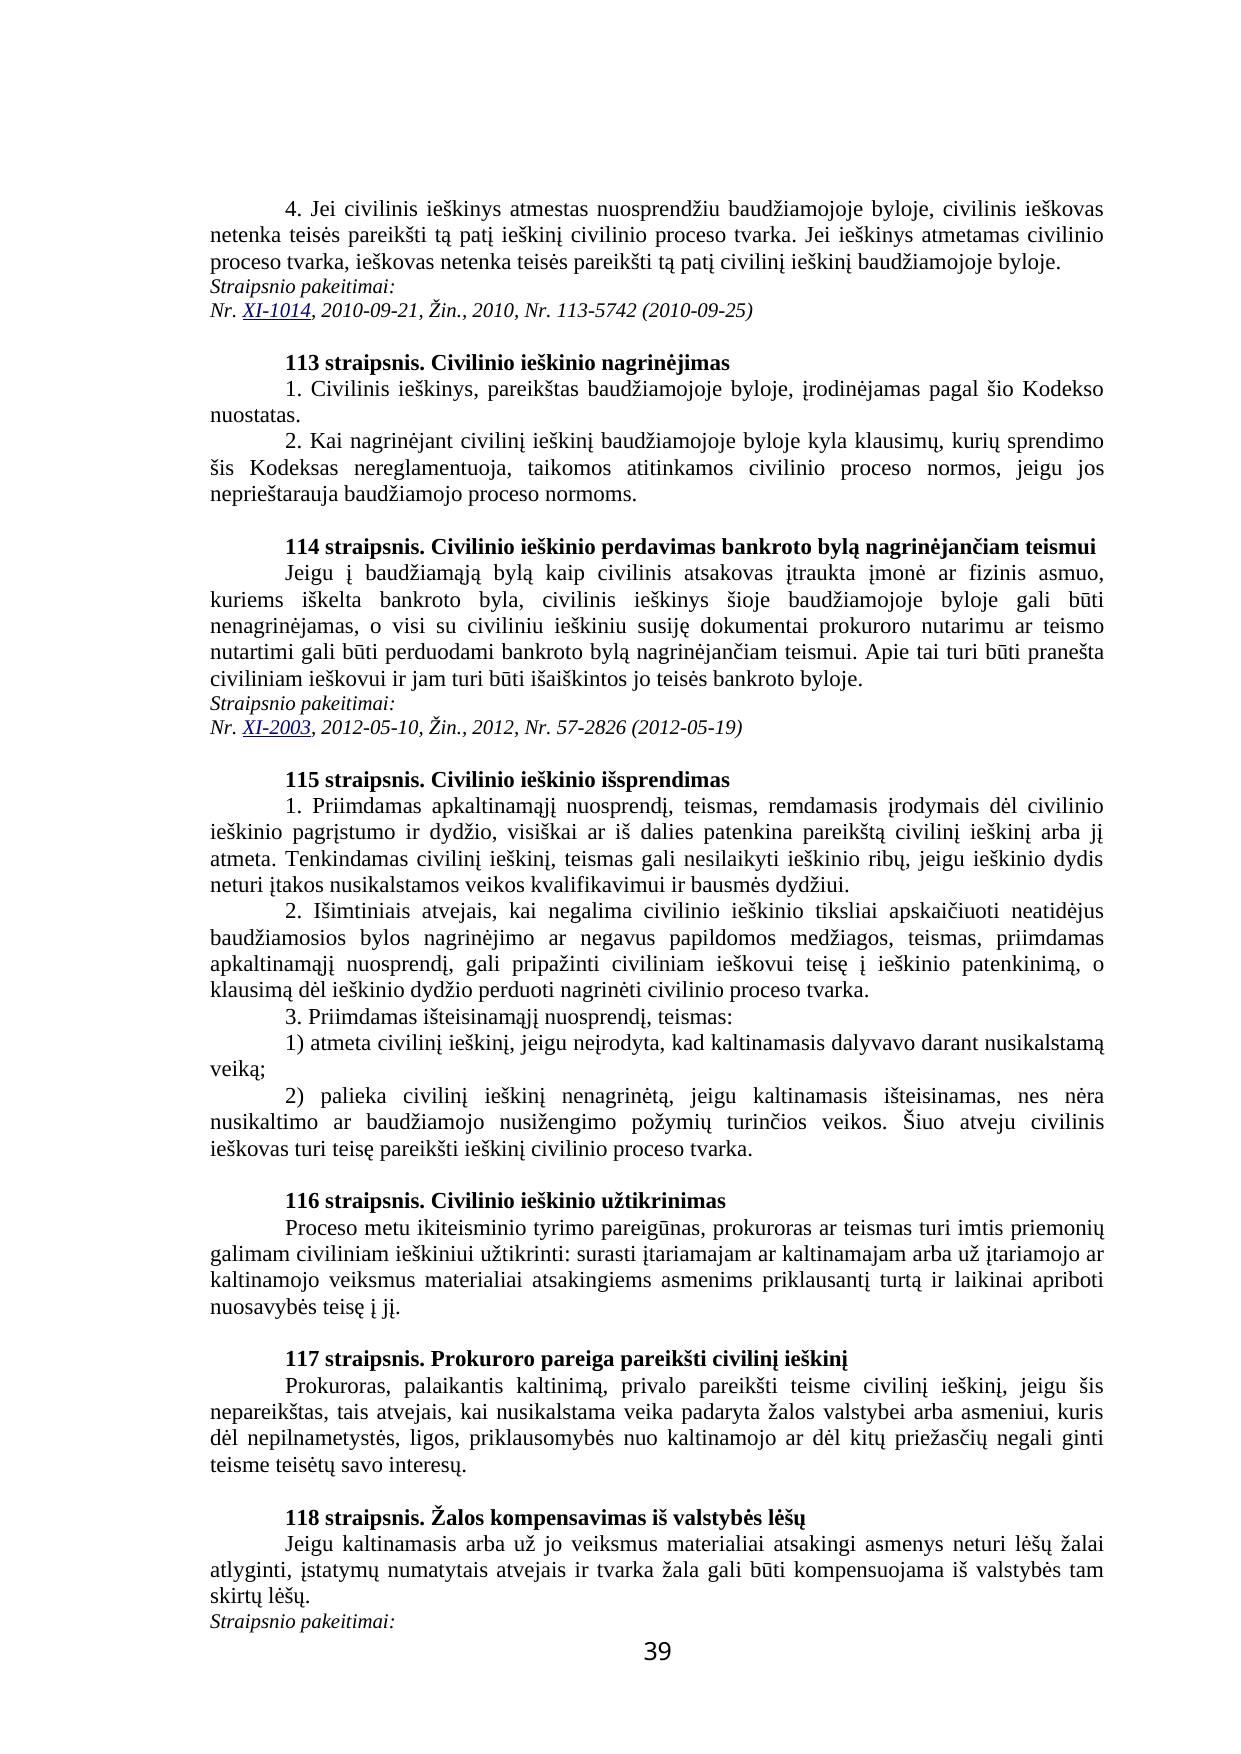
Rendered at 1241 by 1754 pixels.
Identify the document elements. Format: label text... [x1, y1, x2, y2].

text 1. Civilinis ieškinys, pareikštas baudžiamojoje byloje, įrodinėjamas pagal šio Kodekso nuostatas. [210, 375, 1106, 428]
text Straipsnio pakeitimai: [210, 274, 1106, 298]
text 113 straipsnis. Civilinio ieškinio nagrinėjimas [210, 348, 1106, 375]
text Straipsnio pakeitimai: [210, 1609, 1106, 1633]
text 3. Priimdamas išteisinamąjį nuosprendį, teismas: [210, 1003, 1106, 1029]
text 117 straipsnis. Prokuroro pareiga pareikšti civilinį ieškinį [210, 1345, 1106, 1372]
text 2) palieka civilinį ieškinį nenagrinėtą, jeigu kaltinamasis išteisinamas, nes nėra nusikaltimo ar baudžiamojo nusižengimo požymių turinčios veikos. Šiuo atveju civilinis ieškovas turi teisę pareikšti ieškinį civilinio proceso tvarka. [210, 1082, 1106, 1161]
text 116 straipsnis. Civilinio ieškinio užtikrinimas [210, 1187, 1106, 1214]
text 114 straipsnis. Civilinio ieškinio perdavimas bankroto bylą nagrinėjančiam teismui [285, 533, 1106, 559]
text 2. Kai nagrinėjant civilinį ieškinį baudžiamojoje byloje kyla klausimų, kurių sprendimo šis Kodeksas nereglamentuoja, taikomos atitinkamos civilinio proceso normos, jeigu jos neprieštarauja baudžiamojo proceso normoms. [210, 428, 1106, 507]
text Jeigu kaltinamasis arba už jo veiksmus materialiai atsakingi asmenys neturi lėšų žalai atlyginti, įstatymų numatytais atvejais ir tvarka žala gali būti kompensuojama iš valstybės tam skirtų lėšų. [210, 1530, 1106, 1609]
text 4. Jei civilinis ieškinys atmestas nuosprendžiu baudžiamojoje byloje, civilinis ieškovas netenka teisės pareikšti tą patį ieškinį civilinio proceso tvarka. Jei ieškinys atmetamas civilinio proceso tvarka, ieškovas netenka teisės pareikšti tą patį civilinį ieškinį baudžiamojoje byloje. [210, 195, 1106, 274]
text Jeigu į baudžiamąją bylą kaip civilinis atsakovas įtraukta įmonė ar fizinis asmuo, kuriems iškelta bankroto byla, civilinis ieškinys šioje baudžiamojoje byloje gali būti nenagrinėjamas, o visi su civiliniu ieškiniu susiję dokumentai prokuroro nutarimu ar teismo nutartimi gali būti perduodami bankroto bylą nagrinėjančiam teismui. Apie tai turi būti pranešta civiliniam ieškovui ir jam turi būti išaiškintos jo teisės bankroto byloje. [210, 559, 1106, 691]
text 1) atmeta civilinį ieškinį, jeigu neįrodyta, kad kaltinamasis dalyvavo darant nusikalstamą veiką; [210, 1029, 1106, 1082]
text 115 straipsnis. Civilinio ieškinio išsprendimas [210, 766, 1106, 792]
text Proceso metu ikiteisminio tyrimo pareigūnas, prokuroras ar teismas turi imtis priemonių galimam civiliniam ieškiniui užtikrinti: surasti įtariamajam ar kaltinamajam arba už įtariamojo ar kaltinamojo veiksmus materialiai atsakingiems asmenims priklausantį turtą ir laikinai apriboti nuosavybės teisę į jį. [210, 1214, 1106, 1319]
text Straipsnio pakeitimai: [210, 691, 1106, 715]
text 2. Išimtiniais atvejais, kai negalima civilinio ieškinio tiksliai apskaičiuoti neatidėjus baudžiamosios bylos nagrinėjimo ar negavus papildomos medžiagos, teismas, priimdamas apkaltinamąjį nuosprendį, gali pripažinti civiliniam ieškovui teisę į ieškinio patenkinimą, o klausimą dėl ieškinio dydžio perduoti nagrinėti civilinio proceso tvarka. [210, 897, 1106, 1003]
text Prokuroras, palaikantis kaltinimą, privalo pareikšti teisme civilinį ieškinį, jeigu šis nepareikštas, tais atvejais, kai nusikalstama veika padaryta žalos valstybei arba asmeniui, kuris dėl nepilnametystės, ligos, priklausomybės nuo kaltinamojo ar dėl kitų priežasčių negali ginti teisme teisėtų savo interesų. [210, 1372, 1106, 1477]
text Nr. XI-2003, 2012-05-10, Žin., 2012, Nr. 57-2826 (2012-05-19) [210, 715, 1106, 739]
text 118 straipsnis. Žalos kompensavimas iš valstybės lėšų [210, 1503, 1106, 1530]
text Nr. XI-1014, 2010-09-21, Žin., 2010, Nr. 113-5742 (2010-09-25) [210, 298, 1106, 322]
text 1. Priimdamas apkaltinamąjį nuosprendį, teismas, remdamasis įrodymais dėl civilinio ieškinio pagrįstumo ir dydžio, visiškai ar iš dalies patenkina pareikštą civilinį ieškinį arba jį atmeta. Tenkindamas civilinį ieškinį, teismas gali nesilaikyti ieškinio ribų, jeigu ieškinio dydis neturi įtakos nusikalstamos veikos kvalifikavimui ir bausmės dydžiui. [210, 792, 1106, 897]
